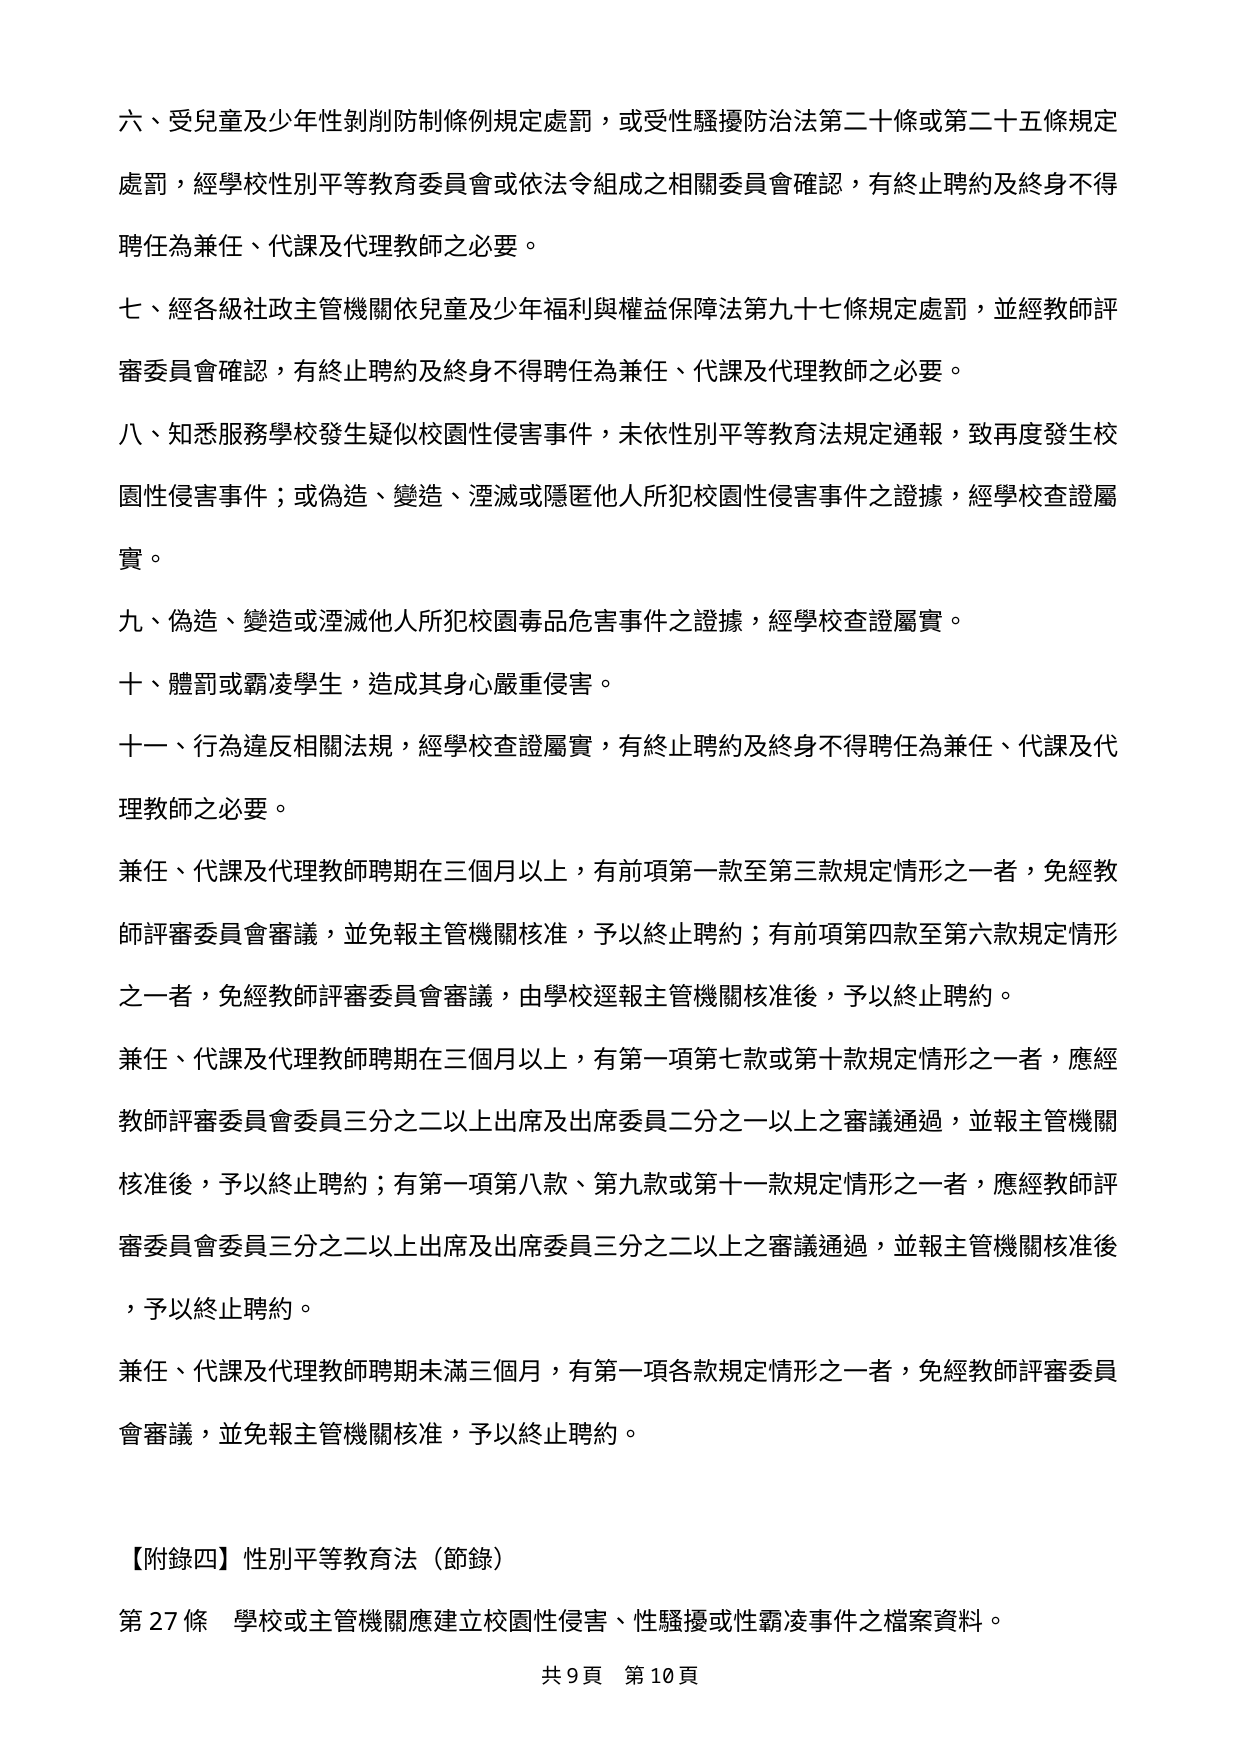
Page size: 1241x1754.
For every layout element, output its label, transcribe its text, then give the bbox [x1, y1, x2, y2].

text 兼任、代課及代理教師聘期在三個月以上，有前項第一款至第三款規定情形之一者，免經教師評審委員會審議，並免報主管機關核准，予以終止聘約；有前項第四款至第六款規定情形之一者，免經教師評審委員會審議，由學校逕報主管機關核准後，予以終止聘約。 [118, 828, 1122, 1016]
text 九、偽造、變造或湮滅他人所犯校園毒品危害事件之證據，經學校查證屬實。 [118, 578, 1122, 641]
text 十一、行為違反相關法規，經學校查證屬實，有終止聘約及終身不得聘任為兼任、代課及代理教師之必要。 [118, 703, 1122, 828]
text ，予以終止聘約。 [118, 1266, 1122, 1328]
text 七、經各級社政主管機關依兒童及少年福利與權益保障法第九十七條規定處罰，並經教師評審委員會確認，有終止聘約及終身不得聘任為兼任、代課及代理教師之必要。 [118, 266, 1122, 391]
text 第27條 學校或主管機關應建立校園性侵害、性騷擾或性霸凌事件之檔案資料。 [118, 1578, 1122, 1641]
text 八、知悉服務學校發生疑似校園性侵害事件，未依性別平等教育法規定通報，致再度發生校園性侵害事件；或偽造、變造、湮滅或隱匿他人所犯校園性侵害事件之證據，經學校查證屬實。 [118, 391, 1122, 578]
text 兼任、代課及代理教師聘期在三個月以上，有第一項第七款或第十款規定情形之一者，應經教師評審委員會委員三分之二以上出席及出席委員二分之一以上之審議通過，並報主管機關核准後，予以終止聘約；有第一項第八款、第九款或第十一款規定情形之一者，應經教師評審委員會委員三分之二以上出席及出席委員三分之二以上之審議通過，並報主管機關核准後 [118, 1016, 1122, 1266]
text 兼任、代課及代理教師聘期未滿三個月，有第一項各款規定情形之一者，免經教師評審委員會審議，並免報主管機關核准，予以終止聘約。 [118, 1328, 1122, 1453]
text 六、受兒童及少年性剝削防制條例規定處罰，或受性騷擾防治法第二十條或第二十五條規定處罰，經學校性別平等教育委員會或依法令組成之相關委員會確認，有終止聘約及終身不得聘任為兼任、代課及代理教師之必要。 [118, 78, 1122, 266]
text 十、體罰或霸凌學生，造成其身心嚴重侵害。 [118, 641, 1122, 703]
text 【附錄四】性別平等教育法（節錄） [118, 1516, 1122, 1578]
